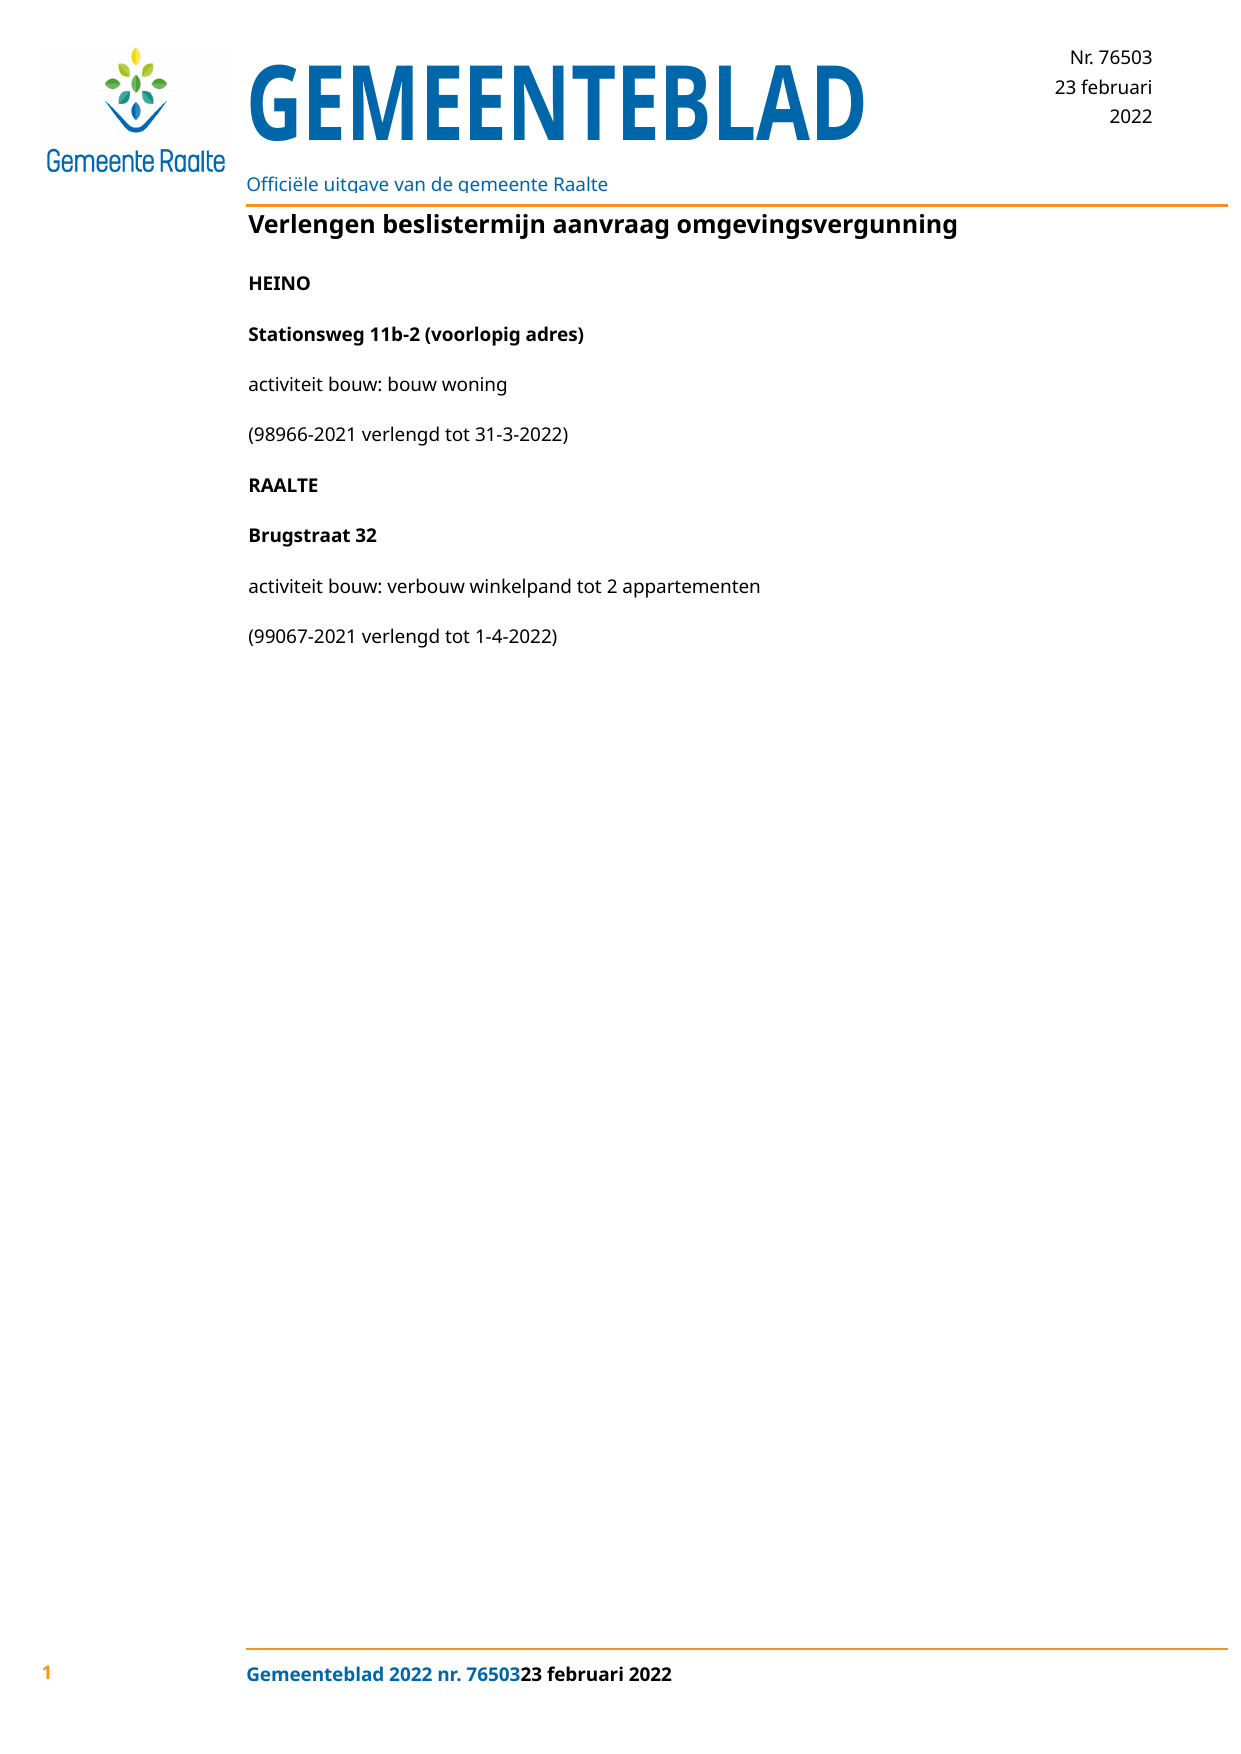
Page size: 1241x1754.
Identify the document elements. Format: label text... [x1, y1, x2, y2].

text (98966-2021 verlengd tot 31-3-2022) [248, 422, 1152, 447]
text Brugstraat 32 [248, 522, 1152, 548]
text activiteit bouw: verbouw winkelpand tot 2 appartementen [248, 573, 1152, 598]
text (99067-2021 verlengd tot 1-4-2022) [248, 623, 1152, 649]
text Stationsweg 11b-2 (voorlopig adres) [248, 321, 1152, 346]
text Verlengen beslistermijn aanvraag omgevingsvergunning [248, 207, 1152, 241]
text HEINO [248, 270, 1152, 296]
text RAALTE [248, 472, 1152, 498]
text activiteit bouw: bouw woning [248, 371, 1152, 397]
picture [41, 47, 231, 172]
